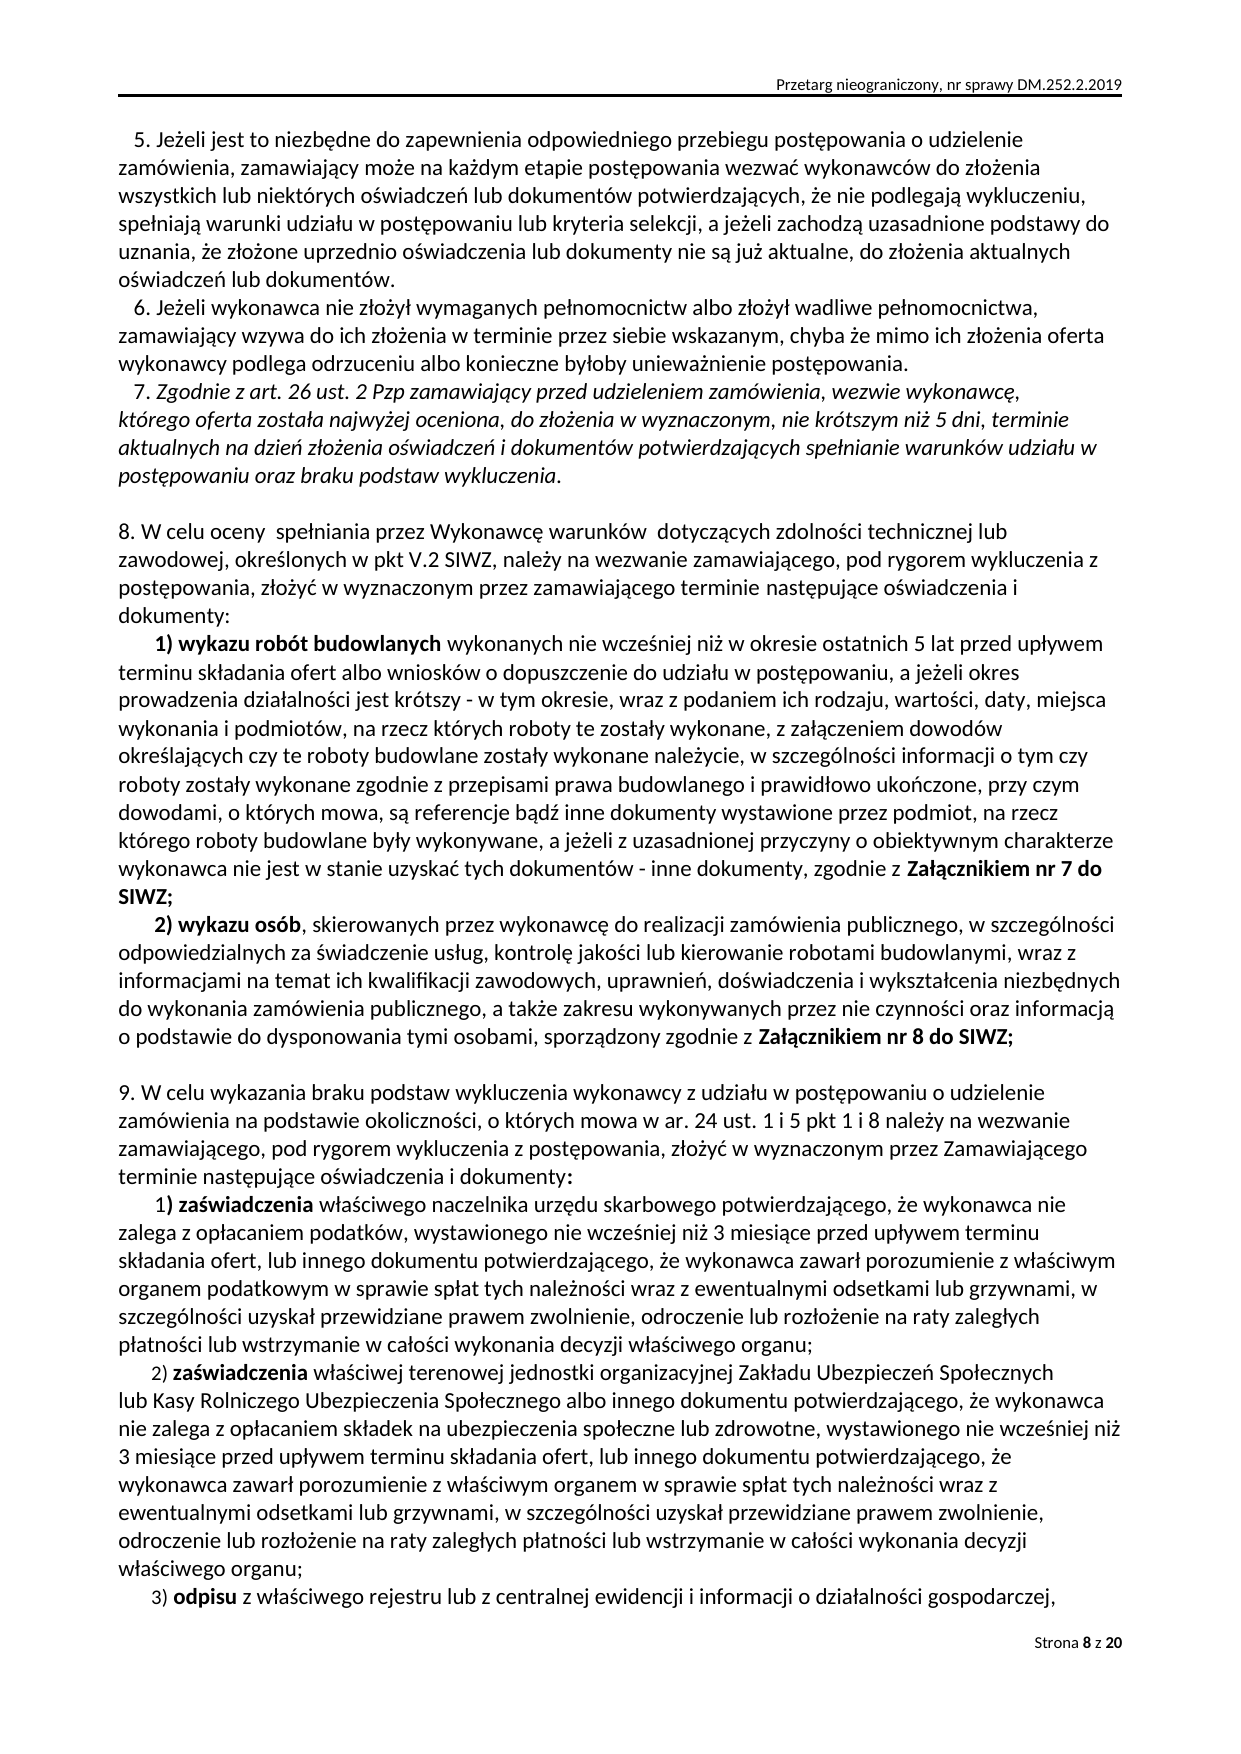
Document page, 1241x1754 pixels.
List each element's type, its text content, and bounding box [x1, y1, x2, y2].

text 3) odpisu z właściwego rejestru lub z centralnej ewidencji i informacji o działalności gospodarczej, [118, 1582, 1122, 1610]
text 7. Zgodnie z art. 26 ust. 2 Pzp zamawiający przed udzieleniem zamówienia, wezwie wykonawcę, [118, 377, 1122, 405]
text 1) zaświadczenia właściwego naczelnika urzędu skarbowego potwierdzającego, że wykonawca nie [118, 1190, 1122, 1218]
text 2) zaświadczenia właściwej terenowej jednostki organizacyjnej Zakładu Ubezpieczeń Społecznych [118, 1358, 1122, 1386]
text zalega z opłacaniem podatków, wystawionego nie wcześniej niż 3 miesiące przed upływem terminu składania ofert, lub innego dokumentu potwierdzającego, że wykonawca zawarł porozumienie z właściwym organem podatkowym w sprawie spłat tych należności wraz z ewentualnymi odsetkami lub grzywnami, w szczególności uzyskał przewidziane prawem zwolnienie, odroczenie lub rozłożenie na raty zaległych płatności lub wstrzymanie w całości wykonania decyzji właściwego organu; [118, 1218, 1122, 1358]
text którego oferta została najwyżej oceniona, do złożenia w wyznaczonym, nie krótszym niż 5 dni, terminie aktualnych na dzień złożenia oświadczeń i dokumentów potwierdzających spełnianie warunków udziału w postępowaniu oraz braku podstaw wykluczenia. [118, 405, 1122, 489]
text zamówienia, zamawiający może na każdym etapie postępowania wezwać wykonawców do złożenia wszystkich lub niektórych oświadczeń lub dokumentów potwierdzających, że nie podlegają wykluczeniu, spełniają warunki udziału w postępowaniu lub kryteria selekcji, a jeżeli zachodzą uzasadnione podstawy do uznania, że złożone uprzednio oświadczenia lub dokumenty nie są już aktualne, do złożenia aktualnych oświadczeń lub dokumentów. [118, 153, 1122, 293]
text lub Kasy Rolniczego Ubezpieczenia Społecznego albo innego dokumentu potwierdzającego, że wykonawca nie zalega z opłacaniem składek na ubezpieczenia społeczne lub zdrowotne, wystawionego nie wcześniej niż 3 miesiące przed upływem terminu składania ofert, lub innego dokumentu potwierdzającego, że wykonawca zawarł porozumienie z właściwym organem w sprawie spłat tych należności wraz z ewentualnymi odsetkami lub grzywnami, w szczególności uzyskał przewidziane prawem zwolnienie, odroczenie lub rozłożenie na raty zaległych płatności lub wstrzymanie w całości wykonania decyzji właściwego organu; [118, 1386, 1122, 1582]
text 6. Jeżeli wykonawca nie złożył wymaganych pełnomocnictw albo złożył wadliwe pełnomocnictwa, [118, 293, 1122, 321]
text 5. Jeżeli jest to niezbędne do zapewnienia odpowiedniego przebiegu postępowania o udzielenie [118, 125, 1122, 153]
text 2) wykazu osób, skierowanych przez wykonawcę do realizacji zamówienia publicznego, w szczególności odpowiedzialnych za świadczenie usług, kontrolę jakości lub kierowanie robotami budowlanymi, wraz z informacjami na temat ich kwalifikacji zawodowych, uprawnień, doświadczenia i wykształcenia niezbędnych do wykonania zamówienia publicznego, a także zakresu wykonywanych przez nie czynności oraz informacją o podstawie do dysponowania tymi osobami, sporządzony zgodnie z Załącznikiem nr 8 do SIWZ; [118, 910, 1122, 1050]
text 1) wykazu robót budowlanych wykonanych nie wcześniej niż w okresie ostatnich 5 lat przed upływem terminu składania ofert albo wniosków o dopuszczenie do udziału w postępowaniu, a jeżeli okres prowadzenia działalności jest krótszy - w tym okresie, wraz z podaniem ich rodzaju, wartości, daty, miejsca wykonania i podmiotów, na rzecz których roboty te zostały wykonane, z załączeniem dowodów określających czy te roboty budowlane zostały wykonane należycie, w szczególności informacji o tym czy roboty zostały wykonane zgodnie z przepisami prawa budowlanego i prawidłowo ukończone, przy czym dowodami, o których mowa, są referencje bądź inne dokumenty wystawione przez podmiot, na rzecz którego roboty budowlane były wykonywane, a jeżeli z uzasadnionej przyczyny o obiektywnym charakterze wykonawca nie jest w stanie uzyskać tych dokumentów - inne dokumenty, zgodnie z Załącznikiem nr 7 do SIWZ; [118, 629, 1122, 910]
text 8. W celu oceny spełniania przez Wykonawcę warunków dotyczących zdolności technicznej lub zawodowej, określonych w pkt V.2 SIWZ, należy na wezwanie zamawiającego, pod rygorem wykluczenia z postępowania, złożyć w wyznaczonym przez zamawiającego terminie następujące oświadczenia i dokumenty: [118, 517, 1122, 629]
text zamawiający wzywa do ich złożenia w terminie przez siebie wskazanym, chyba że mimo ich złożenia oferta wykonawcy podlega odrzuceniu albo konieczne byłoby unieważnienie postępowania. [118, 321, 1122, 377]
text 9. W celu wykazania braku podstaw wykluczenia wykonawcy z udziału w postępowaniu o udzielenie zamówienia na podstawie okoliczności, o których mowa w ar. 24 ust. 1 i 5 pkt 1 i 8 należy na wezwanie zamawiającego, pod rygorem wykluczenia z postępowania, złożyć w wyznaczonym przez Zamawiającego terminie następujące oświadczenia i dokumenty: [118, 1078, 1122, 1190]
